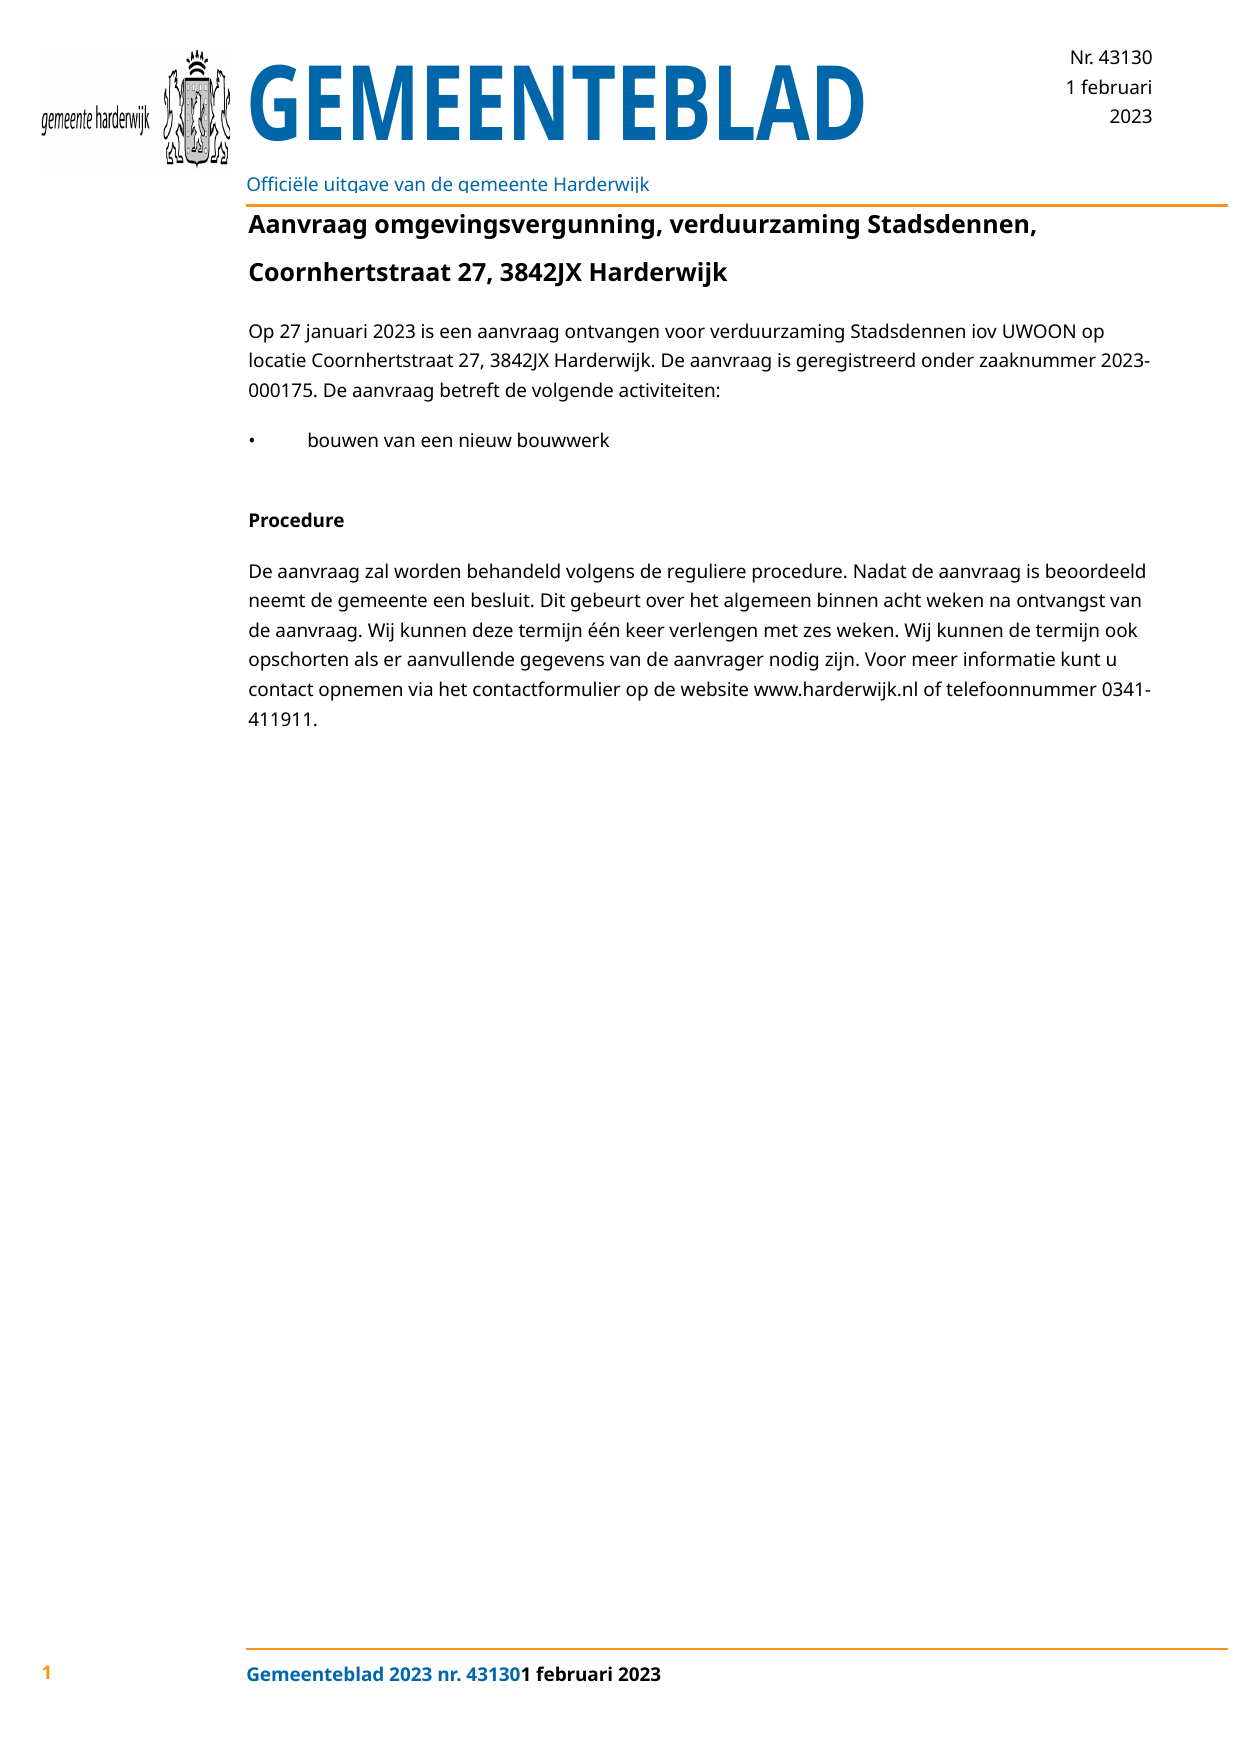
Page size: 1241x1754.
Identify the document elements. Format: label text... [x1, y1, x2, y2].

text Procedure [248, 507, 1152, 533]
list bouwen van een nieuw bouwwerk [248, 427, 1152, 453]
text De aanvraag zal worden behandeld volgens de reguliere procedure. Nadat de aanvraag is beoordeeld neemt de gemeente een besluit. Dit gebeurt over het algemeen binnen acht weken na ontvangst van de aanvraag. Wij kunnen deze termijn één keer verlengen met zes weken. Wij kunnen de termijn ook opschorten als er aanvullende gegevens van de aanvrager nodig zijn. Voor meer informatie kunt u contact opnemen via het contactformulier op de website www.harderwijk.nl of telefoonnummer 0341-411911. [248, 558, 1152, 732]
text Aanvraag omgevingsvergunning, verduurzaming Stadsdennen, Coornhertstraat 27, 3842JX Harderwijk [248, 207, 1152, 288]
text Op 27 januari 2023 is een aanvraag ontvangen voor verduurzaming Stadsdennen iov UWOON op locatie Coornhertstraat 27, 3842JX Harderwijk. De aanvraag is geregistreerd onder zaaknummer 2023-000175. De aanvraag betreft de volgende activiteiten: [248, 318, 1152, 403]
picture [41, 47, 231, 172]
